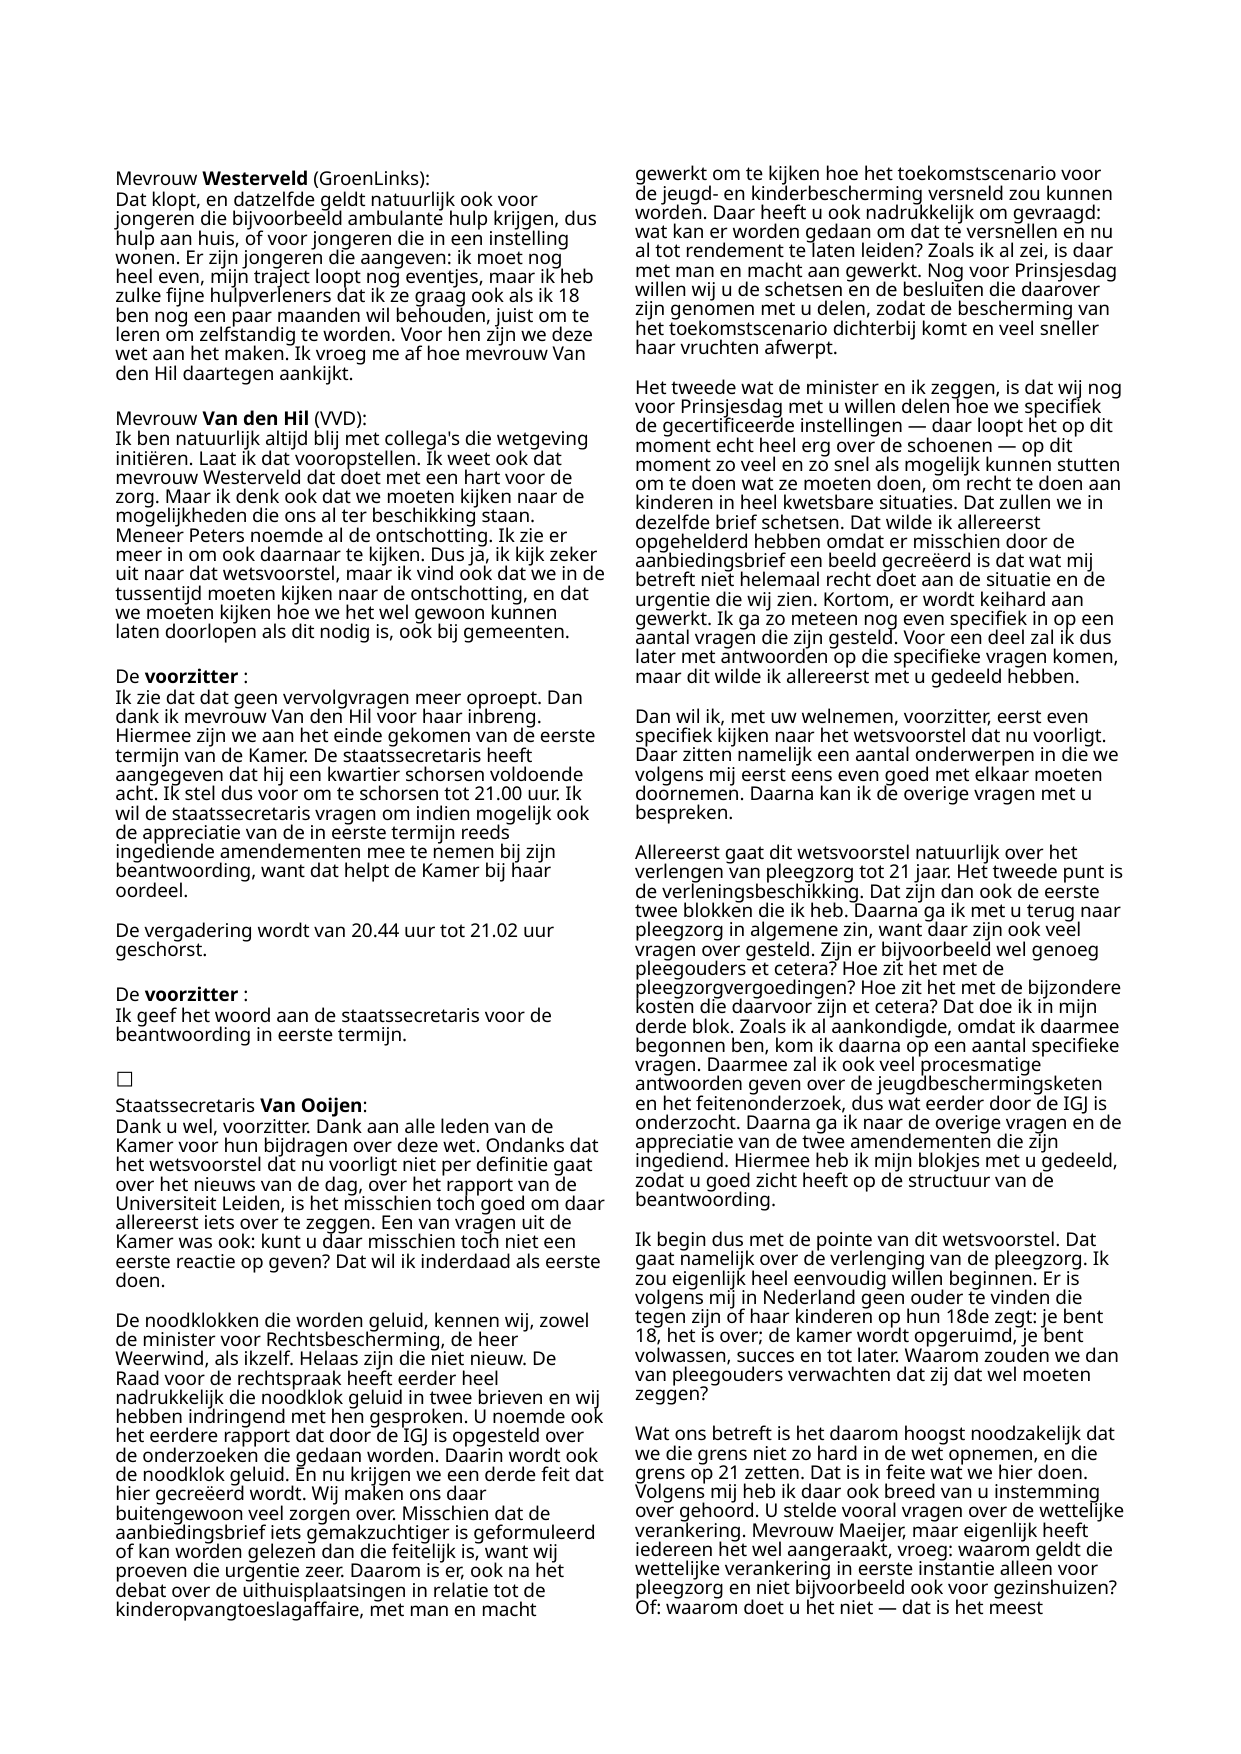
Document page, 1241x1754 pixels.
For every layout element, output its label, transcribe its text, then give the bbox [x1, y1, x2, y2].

text Ik geef het woord aan de staatssecretaris voor de beantwoording in eerste termijn. [115, 1007, 605, 1045]
text Ik begin dus met de pointe van dit wetsvoorstel. Dat gaat namelijk over de verlenging van de pleegzorg. Ik zou eigenlijk heel eenvoudig willen beginnen. Er is volgens mij in Nederland geen ouder te vinden die tegen zijn of haar kinderen op hun 18de zegt: je bent 18, het is over; de kamer wordt opgeruimd, je bent volwassen, succes en tot later. Waarom zouden we dan van pleegouders verwachten dat zij dat wel moeten zeggen? [635, 1231, 1125, 1404]
text Staatssecretaris Van Ooijen: [115, 1092, 605, 1118]
text Mevrouw Westerveld (GroenLinks): [115, 165, 605, 191]
text Mevrouw Van den Hil (VVD): [115, 405, 605, 430]
text De voorzitter : [115, 663, 605, 689]
text De vergadering wordt van 20.44 uur tot 21.02 uur geschorst. [115, 922, 605, 960]
text Allereerst gaat dit wetsvoorstel natuurlijk over het verlengen van pleegzorg tot 21 jaar. Het tweede punt is de verleningsbeschikking. Dat zijn dan ook de eerste twee blokken die ik heb. Daarna ga ik met u terug naar pleegzorg in algemene zin, want daar zijn ook veel vragen over gesteld. Zijn er bijvoorbeeld wel genoeg pleegouders et cetera? Hoe zit het met de pleegzorgvergoedingen? Hoe zit het met de bijzondere kosten die daarvoor zijn et cetera? Dat doe ik in mijn derde blok. Zoals ik al aankondigde, omdat ik daarmee begonnen ben, kom ik daarna op een aantal specifieke vragen. Daarmee zal ik ook veel procesmatige antwoorden geven over de jeugdbeschermingsketen en het feitenonderzoek, dus wat eerder door de IGJ is onderzocht. Daarna ga ik naar de overige vragen en de appreciatie van de twee amendementen die zijn ingediend. Hiermee heb ik mijn blokjes met u gedeeld, zodat u goed zicht heeft op de structuur van de beantwoording. [635, 844, 1125, 1210]
text Dank u wel, voorzitter. Dank aan alle leden van de Kamer voor hun bijdragen over deze wet. Ondanks dat het wetsvoorstel dat nu voorligt niet per definitie gaat over het nieuws van de dag, over het rapport van de Universiteit Leiden, is het misschien toch goed om daar allereerst iets over te zeggen. Een van vragen uit de Kamer was ook: kunt u daar misschien toch niet een eerste reactie op geven? Dat wil ik inderdaad als eerste doen. [115, 1118, 605, 1291]
text Wat ons betreft is het daarom hoogst noodzakelijk dat we die grens niet zo hard in de wet opnemen, en die grens op 21 zetten. Dat is in feite wat we hier doen. Volgens mij heb ik daar ook breed van u instemming over gehoord. U stelde vooral vragen over de wettelijke verankering. Mevrouw Maeijer, maar eigenlijk heeft iedereen het wel aangeraakt, vroeg: waarom geldt die wettelijke verankering in eerste instantie alleen voor pleegzorg en niet bijvoorbeeld ook voor gezinshuizen? Of: waarom doet u het niet — dat is het meest [635, 1425, 1125, 1618]
text Ik ben natuurlijk altijd blij met collega's die wetgeving initiëren. Laat ik dat vooropstellen. Ik weet ook dat mevrouw Westerveld dat doet met een hart voor de zorg. Maar ik denk ook dat we moeten kijken naar de mogelijkheden die ons al ter beschikking staan. Meneer Peters noemde al de ontschotting. Ik zie er meer in om ook daarnaar te kijken. Dus ja, ik kijk zeker uit naar dat wetsvoorstel, maar ik vind ook dat we in de tussentijd moeten kijken naar de ontschotting, en dat we moeten kijken hoe we het wel gewoon kunnen laten doorlopen als dit nodig is, ook bij gemeenten. [115, 430, 605, 642]
text Ik zie dat dat geen vervolgvragen meer oproept. Dan dank ik mevrouw Van den Hil voor haar inbreng. Hiermee zijn we aan het einde gekomen van de eerste termijn van de Kamer. De staatssecretaris heeft aangegeven dat hij een kwartier schorsen voldoende acht. Ik stel dus voor om te schorsen tot 21.00 uur. Ik wil de staatssecretaris vragen om indien mogelijk ook de appreciatie van de in eerste termijn reeds ingediende amendementen mee te nemen bij zijn beantwoording, want dat helpt de Kamer bij haar oordeel. [115, 689, 605, 901]
text Dan wil ik, met uw welnemen, voorzitter, eerst even specifiek kijken naar het wetsvoorstel dat nu voorligt. Daar zitten namelijk een aantal onderwerpen in die we volgens mij eerst eens even goed met elkaar moeten doornemen. Daarna kan ik de overige vragen met u bespreken. [635, 708, 1125, 823]
text Het tweede wat de minister en ik zeggen, is dat wij nog voor Prinsjesdag met u willen delen hoe we specifiek de gecertificeerde instellingen — daar loopt het op dit moment echt heel erg over de schoenen — op dit moment zo veel en zo snel als mogelijk kunnen stutten om te doen wat ze moeten doen, om recht te doen aan kinderen in heel kwetsbare situaties. Dat zullen we in dezelfde brief schetsen. Dat wilde ik allereerst opgehelderd hebben omdat er misschien door de aanbiedingsbrief een beeld gecreëerd is dat wat mij betreft niet helemaal recht doet aan de situatie en de urgentie die wij zien. Kortom, er wordt keihard aan gewerkt. Ik ga zo meteen nog even specifiek in op een aantal vragen die zijn gesteld. Voor een deel zal ik dus later met antwoorden op die specifieke vragen komen, maar dit wilde ik allereerst met u gedeeld hebben. [635, 379, 1125, 687]
text ⬜ [115, 1066, 605, 1092]
text Dat klopt, en datzelfde geldt natuurlijk ook voor jongeren die bijvoorbeeld ambulante hulp krijgen, dus hulp aan huis, of voor jongeren die in een instelling wonen. Er zijn jongeren die aangeven: ik moet nog heel even, mijn traject loopt nog eventjes, maar ik heb zulke fijne hulpverleners dat ik ze graag ook als ik 18 ben nog een paar maanden wil behouden, juist om te leren om zelfstandig te worden. Voor hen zijn we deze wet aan het maken. Ik vroeg me af hoe mevrouw Van den Hil daartegen aankijkt. [115, 191, 605, 384]
text De voorzitter : [115, 981, 605, 1007]
text gewerkt om te kijken hoe het toekomstscenario voor de jeugd- en kinderbescherming versneld zou kunnen worden. Daar heeft u ook nadrukkelijk om gevraagd: wat kan er worden gedaan om dat te versnellen en nu al tot rendement te laten leiden? Zoals ik al zei, is daar met man en macht aan gewerkt. Nog voor Prinsjesdag willen wij u de schetsen en de besluiten die daarover zijn genomen met u delen, zodat de bescherming van het toekomstscenario dichterbij komt en veel sneller haar vruchten afwerpt. [635, 165, 1125, 358]
text De noodklokken die worden geluid, kennen wij, zowel de minister voor Rechtsbescherming, de heer Weerwind, als ikzelf. Helaas zijn die niet nieuw. De Raad voor de rechtspraak heeft eerder heel nadrukkelijk die noodklok geluid in twee brieven en wij hebben indringend met hen gesproken. U noemde ook het eerdere rapport dat door de IGJ is opgesteld over de onderzoeken die gedaan worden. Daarin wordt ook de noodklok geluid. En nu krijgen we een derde feit dat hier gecreëerd wordt. Wij maken ons daar buitengewoon veel zorgen over. Misschien dat de aanbiedingsbrief iets gemakzuchtiger is geformuleerd of kan worden gelezen dan die feitelijk is, want wij proeven die urgentie zeer. Daarom is er, ook na het debat over de uithuisplaatsingen in relatie tot de kinderopvangtoeslagaffaire, met man en macht [115, 1312, 605, 1620]
